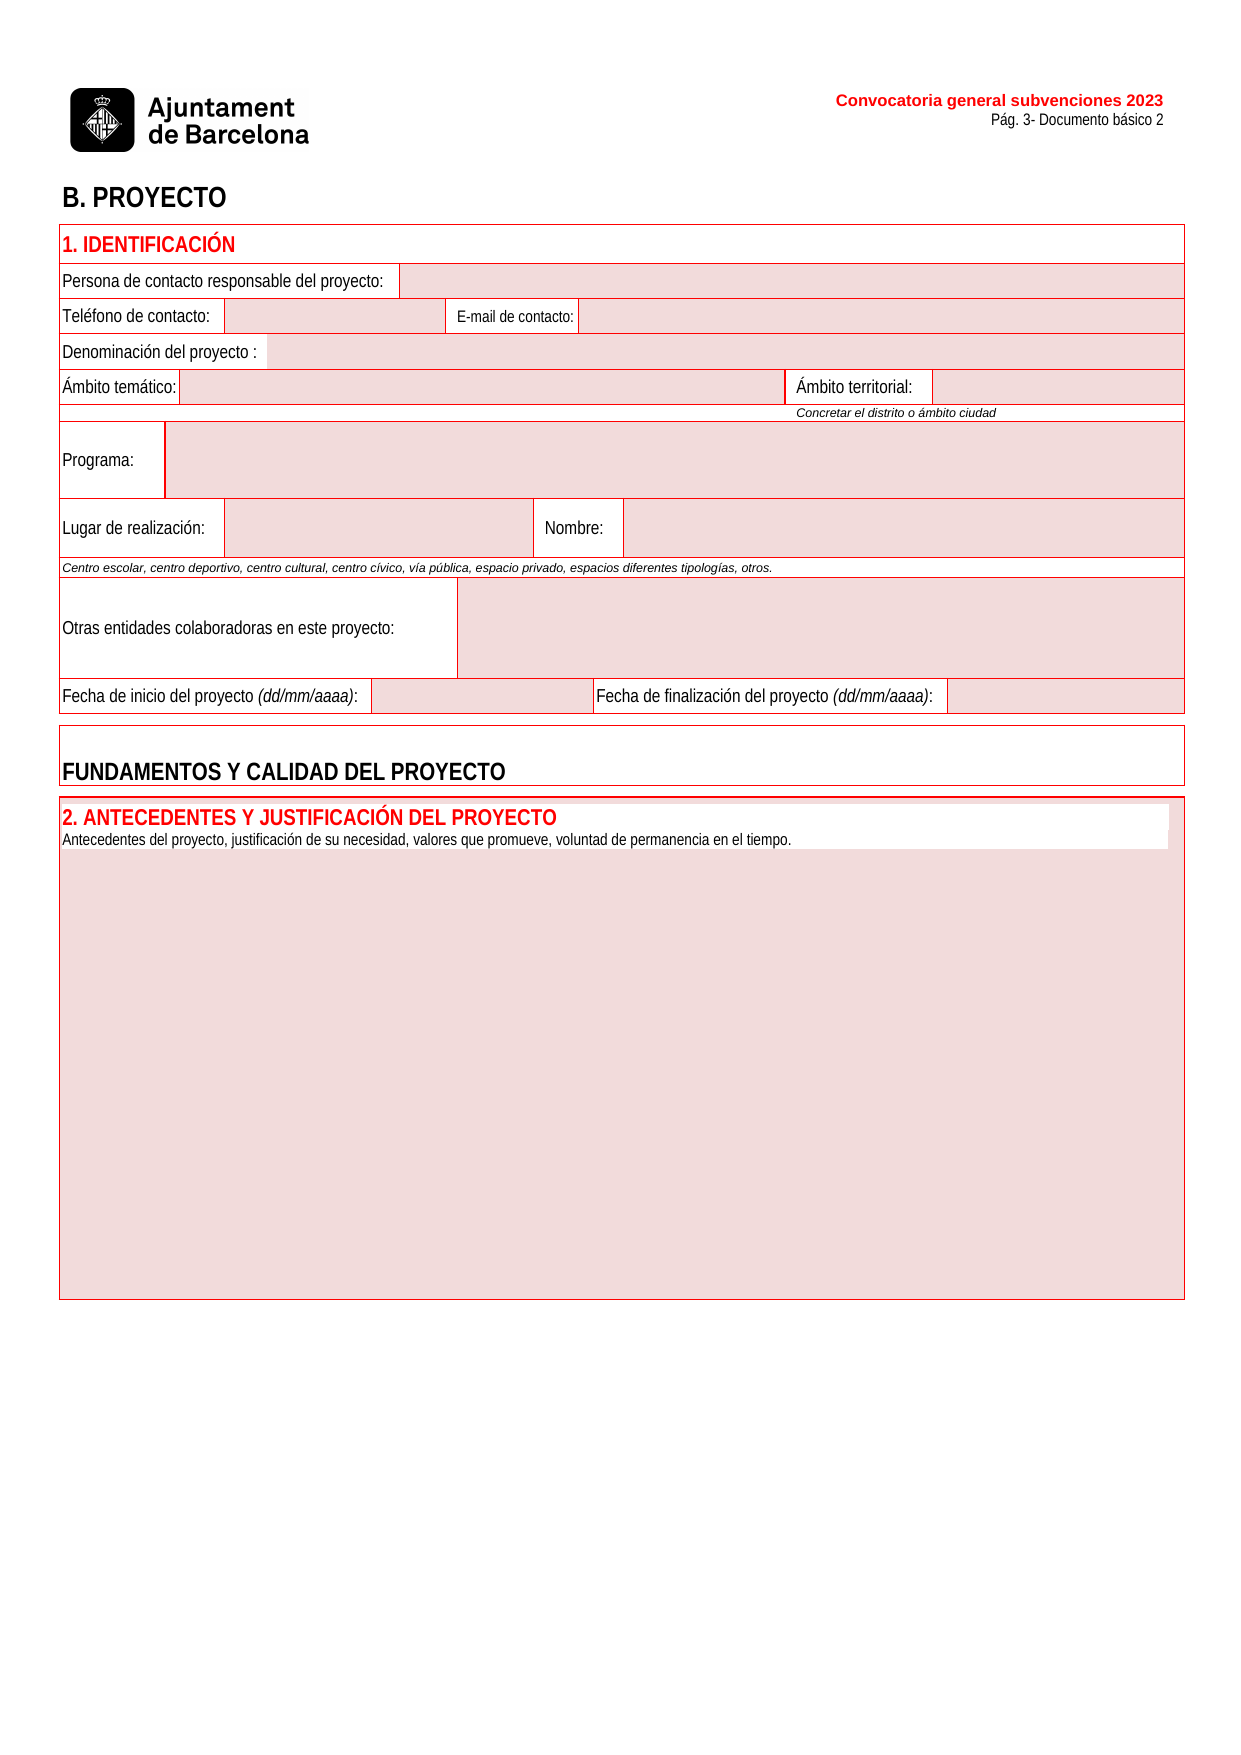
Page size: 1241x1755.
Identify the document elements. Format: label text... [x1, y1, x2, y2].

table_cell Persona de contacto responsable del proyecto: [60, 264, 399, 298]
table_cell [225, 299, 445, 333]
table_cell Fecha de finalización del proyecto (dd/mm/aaaa): [594, 679, 947, 713]
table_cell Otras entidades colaboradoras en este proyecto: [60, 578, 457, 678]
table_cell [579, 299, 1184, 333]
table_cell Programa: [60, 422, 164, 498]
table_cell [624, 499, 1184, 557]
table_cell [267, 334, 1184, 369]
table_cell [60, 405, 785, 421]
table_cell Nombre: [534, 499, 623, 557]
table_cell Concretar el distrito o ámbito ciudad [785, 405, 1184, 421]
table_header B. PROYECTO [59, 180, 1184, 224]
table_cell [180, 370, 784, 404]
table_cell Fecha de inicio del proyecto (dd/mm/aaaa): [60, 679, 371, 713]
table_cell [933, 370, 1184, 404]
table_cell [166, 422, 1184, 498]
table_cell Ámbito temático: [60, 370, 179, 404]
table_cell [225, 499, 533, 557]
table_cell [372, 679, 593, 713]
table_cell Lugar de realización: [60, 499, 224, 557]
table_cell Teléfono de contacto: [60, 299, 224, 333]
table_header 2. ANTECEDENTES Y JUSTIFICACIÓN DEL PROYECTO Antecedentes del proyecto, justificación de su necesidad, valores que promueve, voluntad de permanencia en el tiempo. [60, 798, 1184, 1299]
table_cell Denominación del proyecto : [60, 334, 267, 369]
table_cell [458, 578, 1184, 678]
table_cell E-mail de contacto: [446, 299, 578, 333]
table_cell Ámbito territorial: [786, 370, 932, 404]
table_header FUNDAMENTOS Y CALIDAD DEL PROYECTO [60, 726, 1184, 785]
picture [70, 88, 309, 152]
table_cell [948, 679, 1184, 713]
table_cell Centro escolar, centro deportivo, centro cultural, centro cívico, vía pública, espacio privado, espacios diferentes tipologías, otros. [60, 558, 1184, 577]
table_cell 1. IDENTIFICACIÓN [60, 225, 1184, 262]
table_cell [400, 264, 1184, 298]
